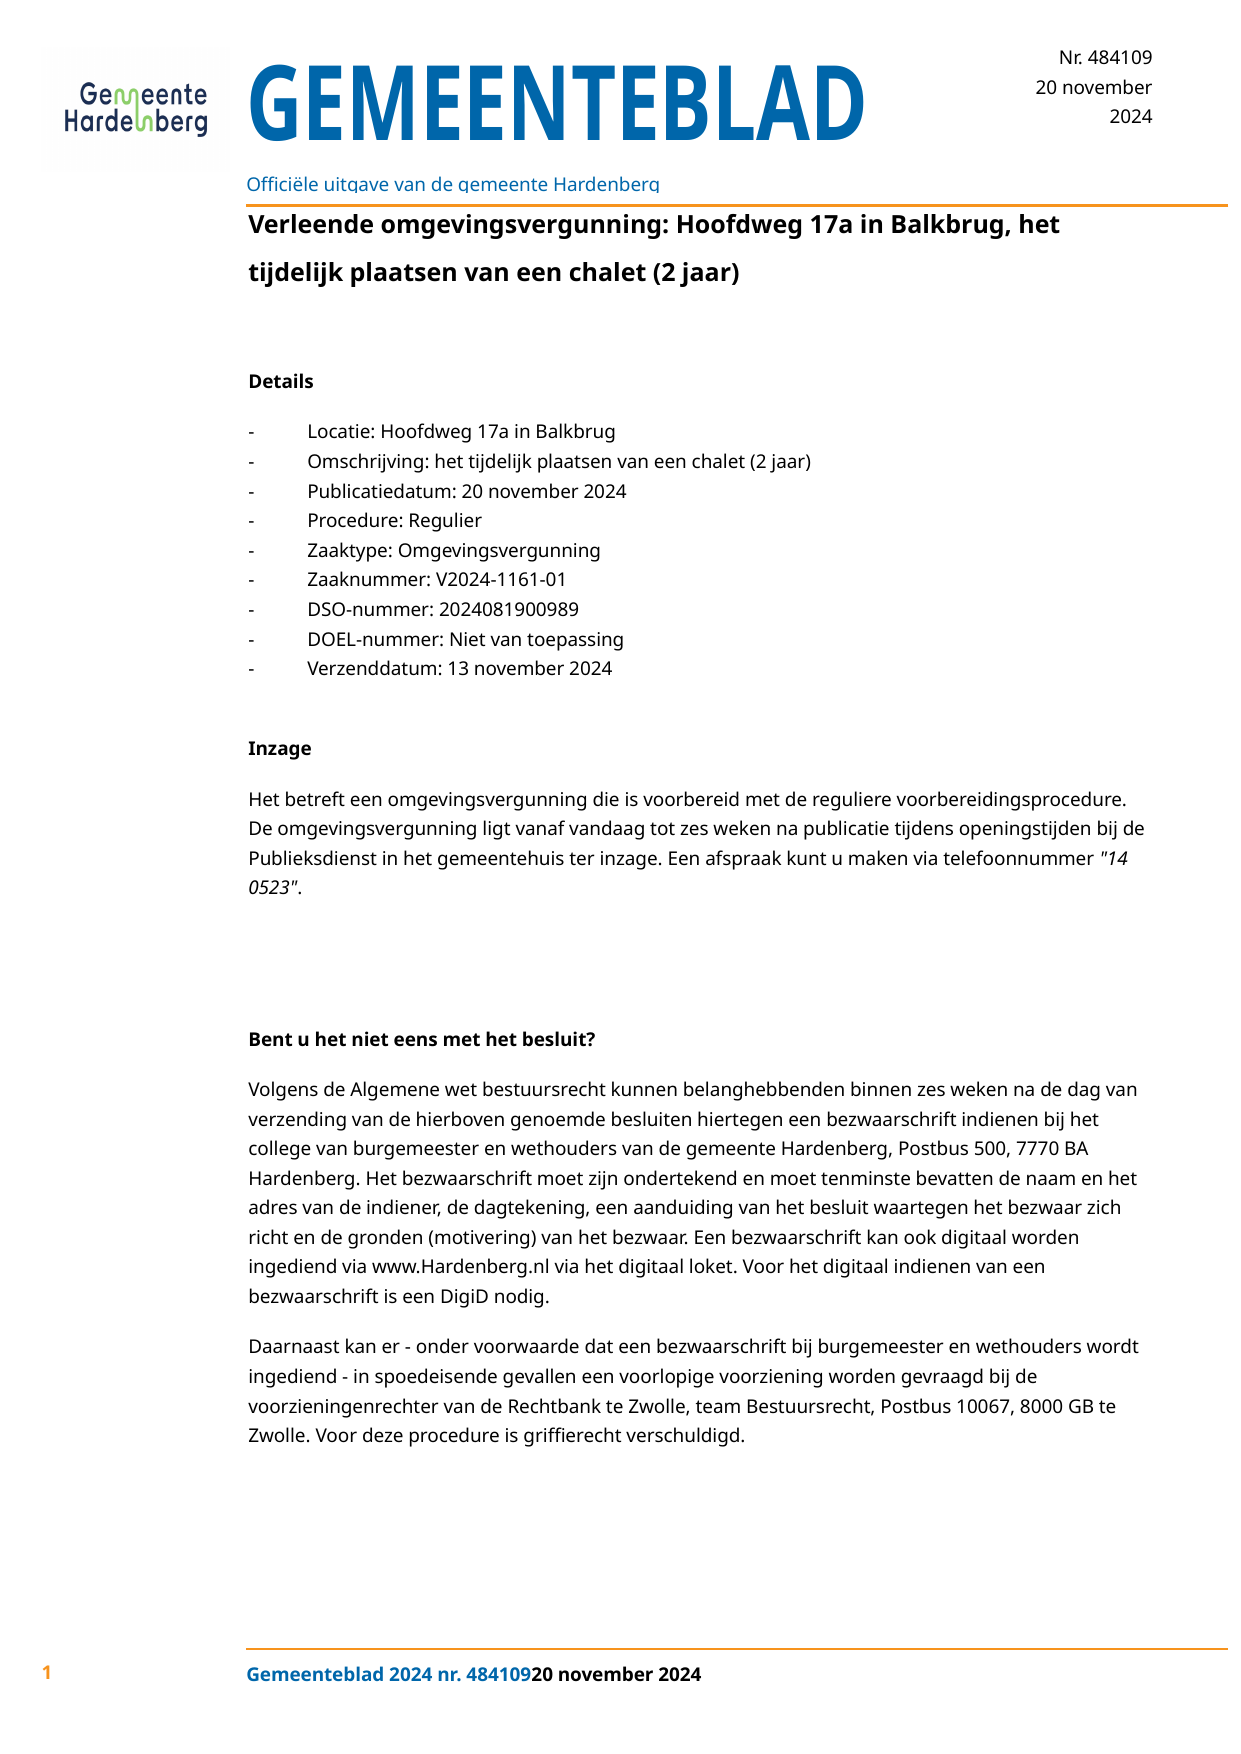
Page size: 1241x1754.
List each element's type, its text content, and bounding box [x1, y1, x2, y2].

list Publicatiedatum: 20 november 2024 [248, 478, 1152, 504]
text Daarnaast kan er - onder voorwaarde dat een bezwaarschrift bij burgemeester en wethouders wordt ingediend - in spoedeisende gevallen een voorlopige voorziening worden gevraagd bij de voorzieningenrechter van de Rechtbank te Zwolle, team Bestuursrecht, Postbus 10067, 8000 GB te Zwolle. Voor deze procedure is griffierecht verschuldigd. [248, 1334, 1152, 1448]
list Omschrijving: het tijdelijk plaatsen van een chalet (2 jaar) [248, 448, 1152, 474]
picture [41, 47, 231, 172]
text Inzage [248, 735, 1152, 761]
list Zaaknummer: V2024-1161-01 [248, 567, 1152, 592]
list DOEL-nummer: Niet van toepassing [248, 626, 1152, 652]
text Volgens de Algemene wet bestuursrecht kunnen belanghebbenden binnen zes weken na de dag van verzending van de hierboven genoemde besluiten hiertegen een bezwaarschrift indienen bij het college van burgemeester en wethouders van de gemeente Hardenberg, Postbus 500, 7770 BA Hardenberg. Het bezwaarschrift moet zijn ondertekend en moet tenminste bevatten de naam en het adres van de indiener, de dagtekening, een aanduiding van het besluit waartegen het bezwaar zich richt en de gronden (motivering) van het bezwaar. Een bezwaarschrift kan ook digitaal worden ingediend via www.Hardenberg.nl via het digitaal loket. Voor het digitaal indienen van een bezwaarschrift is een DigiD nodig. [248, 1076, 1152, 1309]
text Bent u het niet eens met het besluit? [248, 1026, 1152, 1052]
list Verzenddatum: 13 november 2024 [248, 655, 1152, 681]
text Verleende omgevingsvergunning: Hoofdweg 17a in Balkbrug, het tijdelijk plaatsen van een chalet (2 jaar) [248, 207, 1152, 288]
list Locatie: Hoofdweg 17a in Balkbrug [248, 419, 1152, 444]
list DSO-nummer: 2024081900989 [248, 596, 1152, 622]
text Het betreft een omgevingsvergunning die is voorbereid met de reguliere voorbereidingsprocedure. De omgevingsvergunning ligt vanaf vandaag tot zes weken na publicatie tijdens openingstijden bij de Publieksdienst in het gemeentehuis ter inzage. Een afspraak kunt u maken via telefoonnummer "14 0523". [248, 786, 1152, 900]
list Zaaktype: Omgevingsvergunning [248, 537, 1152, 563]
list Procedure: Regulier [248, 507, 1152, 533]
text Details [248, 368, 1152, 394]
